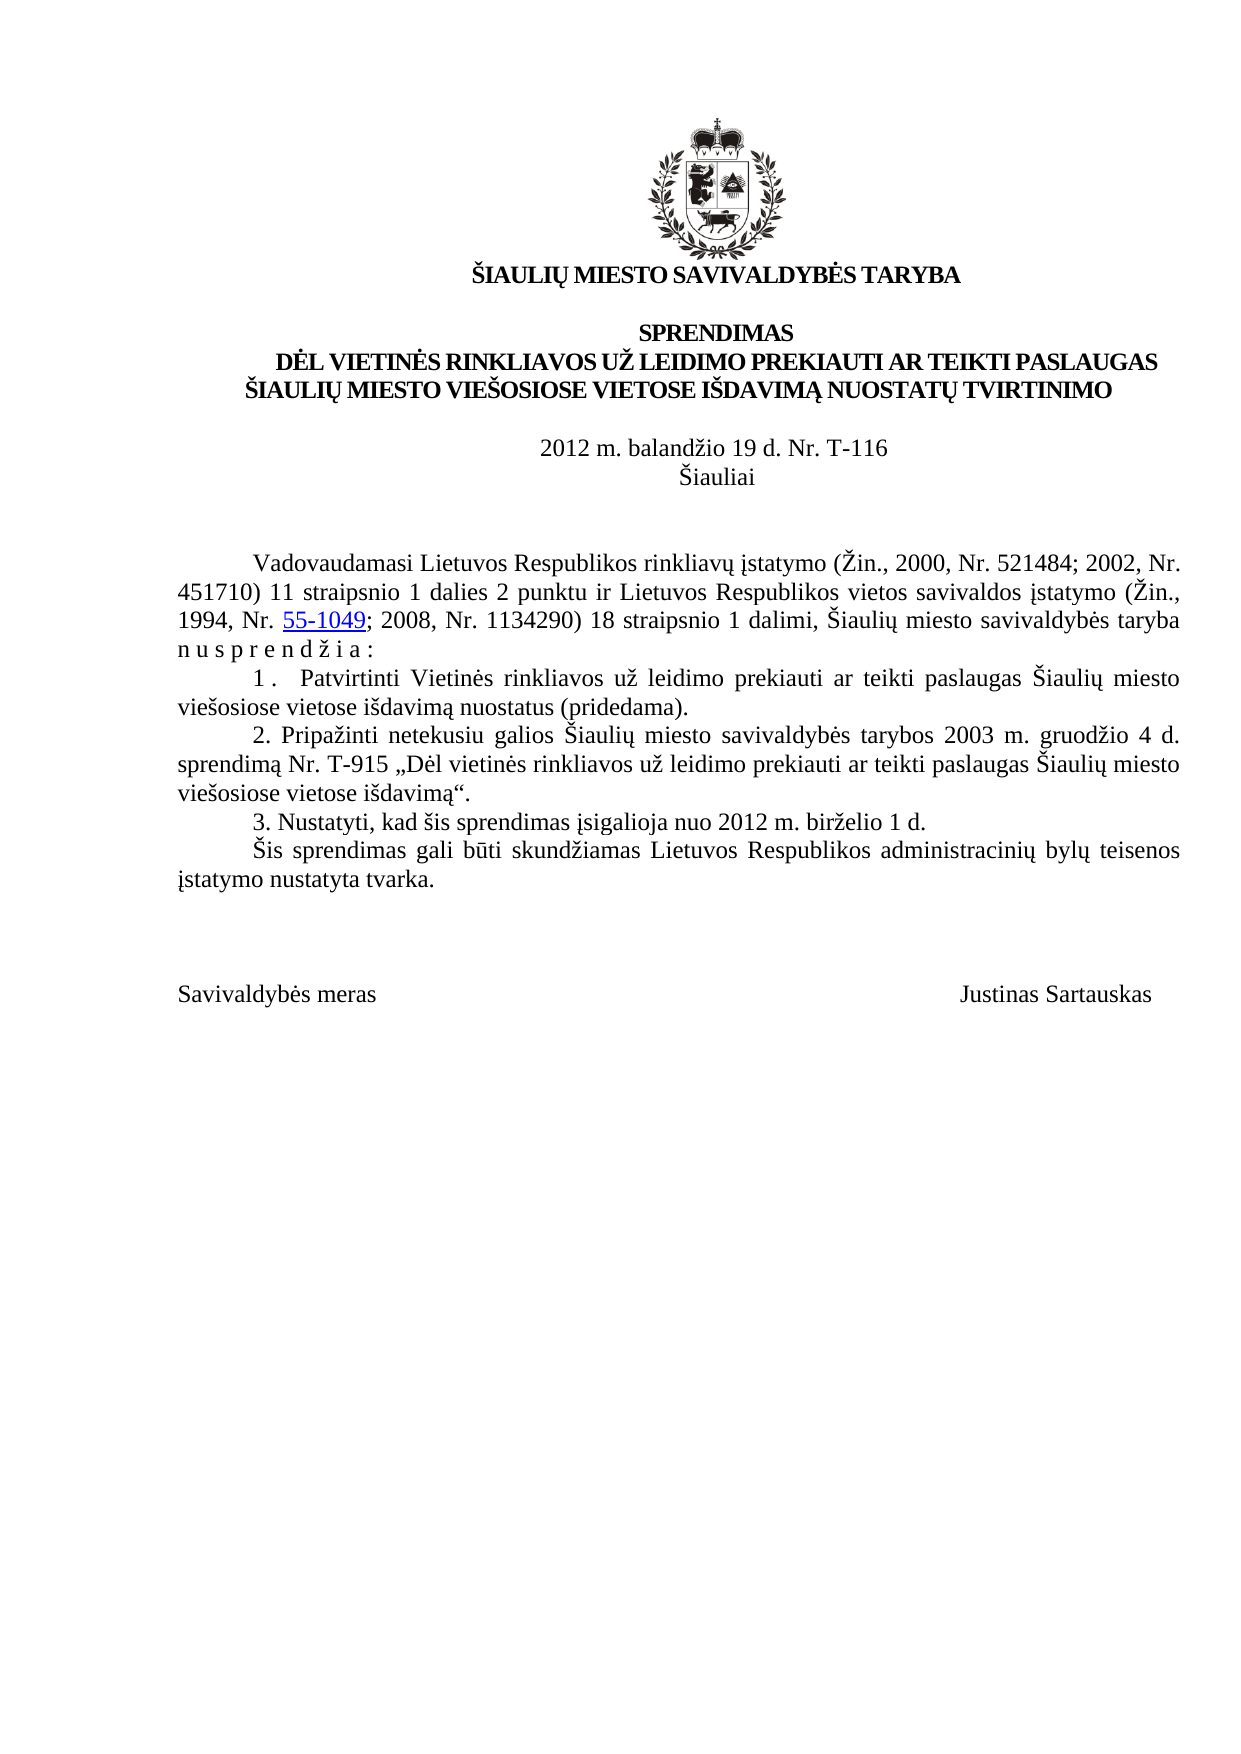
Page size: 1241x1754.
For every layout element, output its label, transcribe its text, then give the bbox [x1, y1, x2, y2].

text SPRENDIMAS [177, 318, 1181, 347]
text 2012 m. balandžio 19 d. Nr. T-116 [177, 433, 1181, 462]
text 2. Pripažinti netekusiu galios Šiaulių miesto savivaldybės tarybos 2003 m. gruodžio 4 d. sprendimą Nr. T-915 „Dėl vietinės rinkliavos už leidimo prekiauti ar teikti paslaugas Šiaulių miesto viešosiose vietose išdavimą“. [177, 720, 1181, 807]
text 1. Patvirtinti Vietinės rinkliavos už leidimo prekiauti ar teikti paslaugas Šiaulių miesto viešosiose vietose išdavimą nuostatus (pridedama). [177, 663, 1181, 720]
text ŠIAULIŲ MIESTO SAVIVALDYBĖS TARYBA [177, 260, 1181, 289]
text DĖL VIETINĖS RINKLIAVOS UŽ LEIDIMO PREKIAUTI AR TEIKTI PASLAUGAS ŠIAULIŲ MIESTO VIEŠOSIOSE VIETOSE IŠDAVIMĄ NUOSTATŲ TVIRTINIMO [177, 347, 1181, 404]
text Šiauliai [177, 462, 1181, 490]
text Vadovaudamasi Lietuvos Respublikos rinkliavų įstatymo (Žin., 2000, Nr. 521484; 2002, Nr. 451710) 11 straipsnio 1 dalies 2 punktu ir Lietuvos Respublikos vietos savivaldos įstatymo (Žin., 1994, Nr. 55-1049; 2008, Nr. 1134290) 18 straipsnio 1 dalimi, Šiaulių miesto savivaldybės taryba nusprendžia: [177, 548, 1181, 663]
text Savivaldybės meras Justinas Sartauskas [177, 979, 1181, 1008]
text 3. Nustatyti, kad šis sprendimas įsigalioja nuo 2012 m. birželio 1 d. [177, 807, 1181, 835]
text Šis sprendimas gali būti skundžiamas Lietuvos Respublikos administracinių bylų teisenos įstatymo nustatyta tvarka. [177, 835, 1181, 893]
